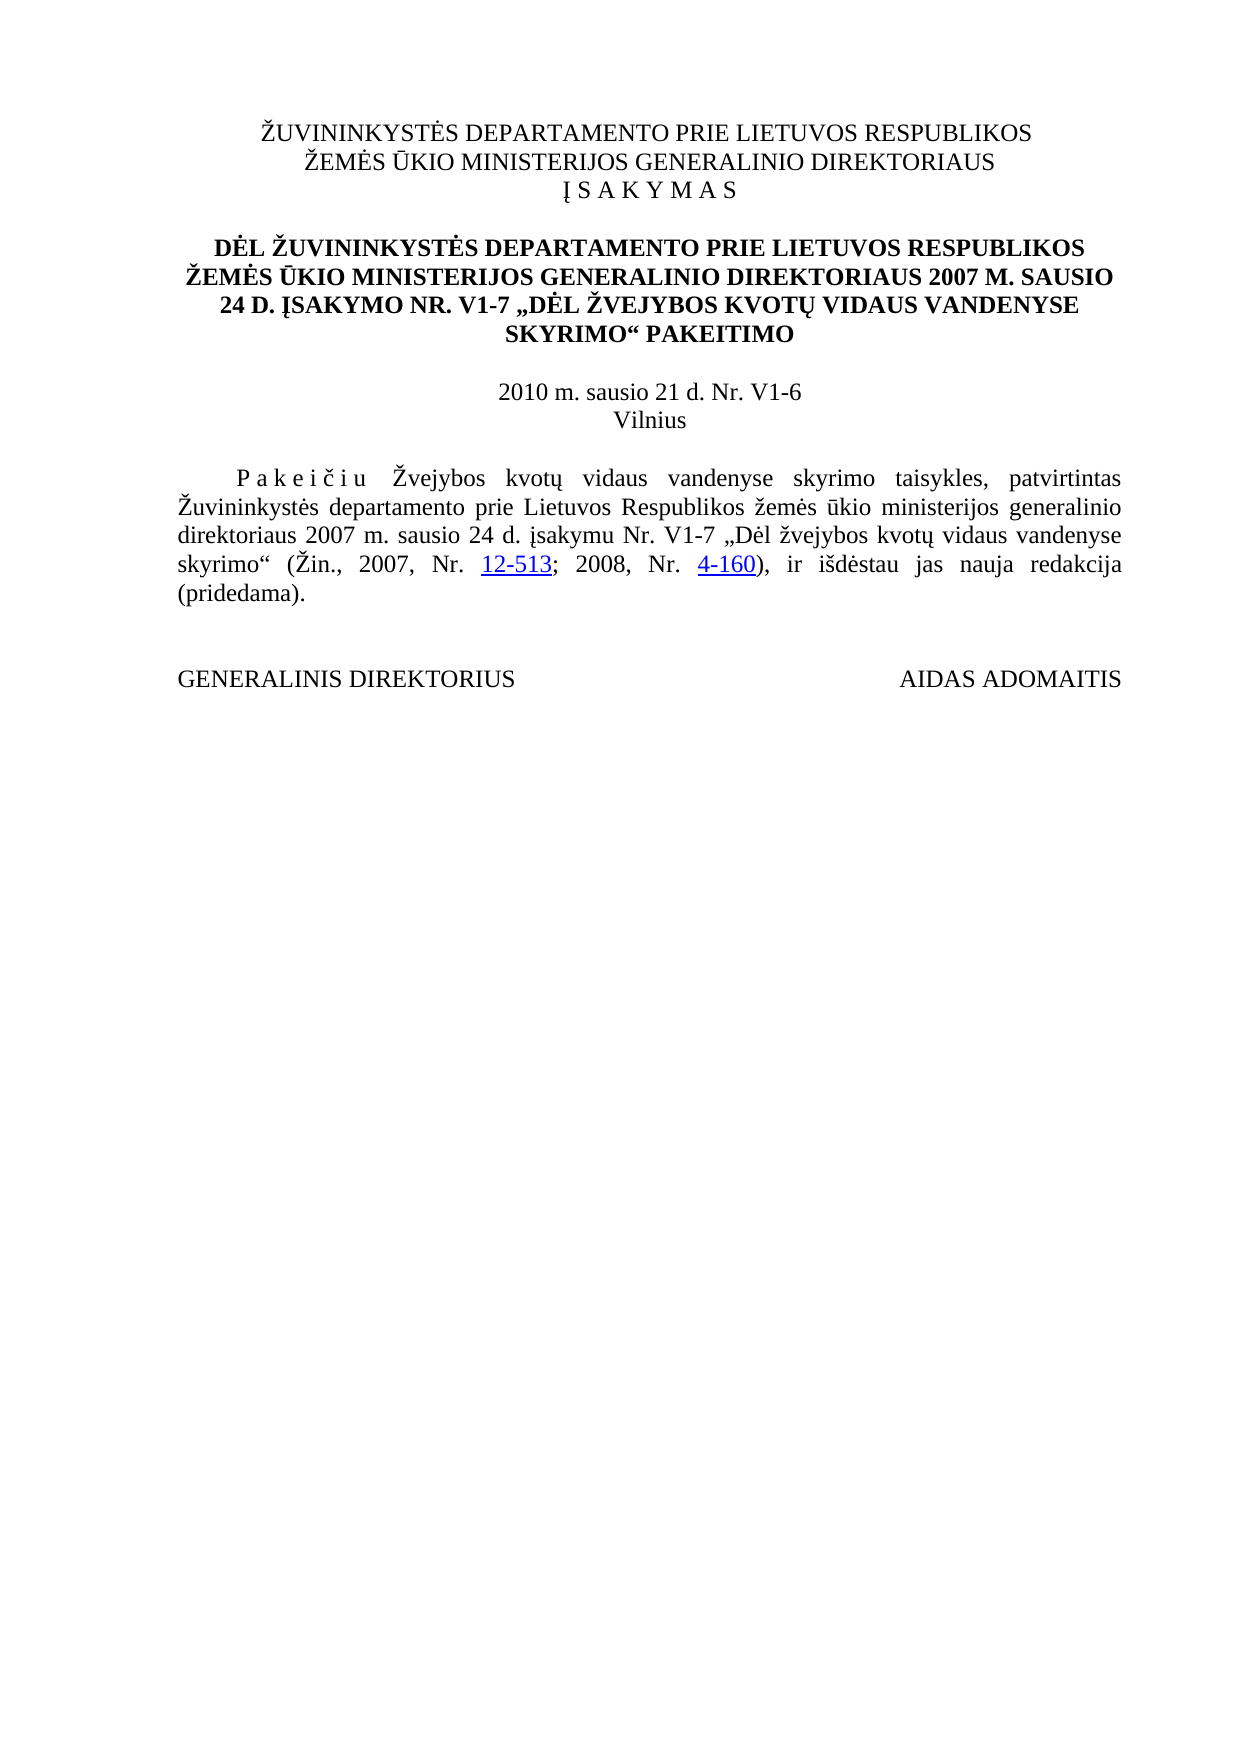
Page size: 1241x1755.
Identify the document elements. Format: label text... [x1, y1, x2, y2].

text ŽEMĖS ŪKIO MINISTERIJOS GENERALINIO DIREKTORIAUS [177, 147, 1122, 176]
text 2010 m. sausio 21 d. Nr. V1-6 [177, 377, 1122, 406]
text Vilnius [177, 406, 1122, 434]
text Generalinis direktorius Aidas Adomaitis [177, 664, 1122, 693]
text ŽUVININKYSTĖS DEPARTAMENTO PRIE LIETUVOS RESPUBLIKOS [177, 118, 1122, 147]
text Pakeičiu Žvejybos kvotų vidaus vandenyse skyrimo taisykles, patvirtintas Žuvininkystės departamento prie Lietuvos Respublikos žemės ūkio ministerijos generalinio direktoriaus 2007 m. sausio 24 d. įsakymu Nr. V1-7 „Dėl žvejybos kvotų vidaus vandenyse skyrimo“ (Žin., 2007, Nr. 12-513; 2008, Nr. 4-160), ir išdėstau jas nauja redakcija (pridedama). [177, 463, 1122, 607]
text ĮSAKYMAS [177, 176, 1122, 204]
text DĖL ŽUVININKYSTĖS DEPARTAMENTO PRIE LIETUVOS RESPUBLIKOS ŽEMĖS ŪKIO MINISTERIJOS GENERALINIO DIREKTORIAUS 2007 M. SAUSIO 24 D. ĮSAKYMO Nr. V1-7 „DĖL ŽVEJYBOS KVOTŲ VIDAUS VANDENYSE SKYRIMO“ PAKEITIMO [177, 233, 1122, 348]
